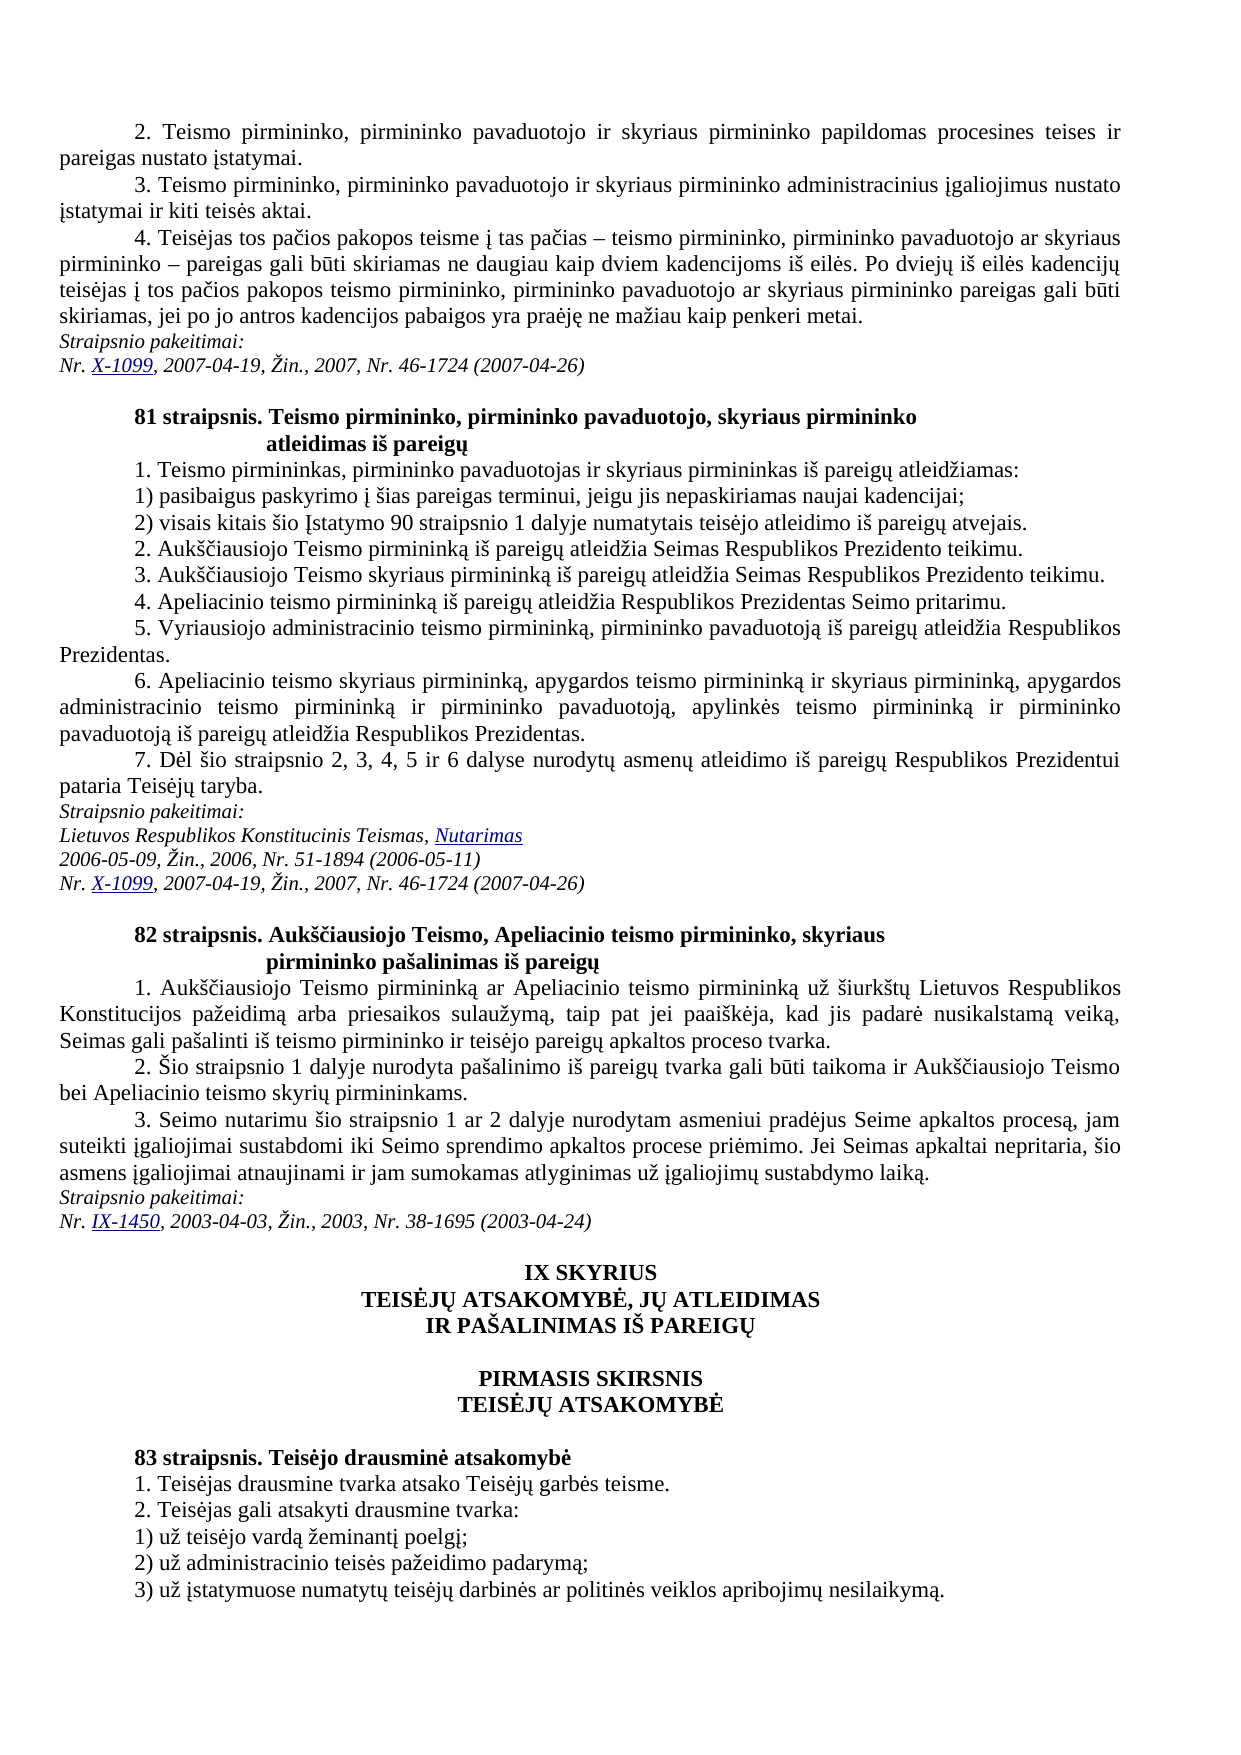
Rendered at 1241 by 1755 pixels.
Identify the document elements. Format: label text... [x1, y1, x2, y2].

text IR PAŠALINIMAS IŠ PAREIGŲ [59, 1312, 1122, 1338]
text Lietuvos Respublikos Konstitucinis Teismas, Nutarimas [59, 823, 1122, 847]
text Nr. IX-1450, 2003-04-03, Žin., 2003, Nr. 38-1695 (2003-04-24) [59, 1209, 1122, 1233]
text 5. Vyriausiojo administracinio teismo pirmininką, pirmininko pavaduotoją iš pareigų atleidžia Respublikos Prezidentas. [59, 614, 1122, 667]
text 2. Aukščiausiojo Teismo pirmininką iš pareigų atleidžia Seimas Respublikos Prezidento teikimu. [59, 535, 1122, 562]
subtitle PIRMASIS SKIRSNIS [59, 1365, 1122, 1391]
text 3) už įstatymuose numatytų teisėjų darbinės ar politinės veiklos apribojimų nesilaikymą. [59, 1576, 1122, 1602]
text Nr. X-1099, 2007-04-19, Žin., 2007, Nr. 46-1724 (2007-04-26) [59, 353, 1122, 377]
text atleidimas iš pareigų [266, 430, 1122, 456]
text 2. Šio straipsnio 1 dalyje nurodyta pašalinimo iš pareigų tvarka gali būti taikoma ir Aukščiausiojo Teismo bei Apeliacinio teismo skyrių pirmininkams. [59, 1053, 1122, 1106]
text 81 straipsnis. Teismo pirmininko, pirmininko pavaduotojo, skyriaus pirmininko [134, 403, 1122, 430]
text 3. Aukščiausiojo Teismo skyriaus pirmininką iš pareigų atleidžia Seimas Respublikos Prezidento teikimu. [59, 562, 1122, 588]
text Straipsnio pakeitimai: [59, 1185, 1122, 1209]
text 7. Dėl šio straipsnio 2, 3, 4, 5 ir 6 dalyse nurodytų asmenų atleidimo iš pareigų Respublikos Prezidentui pataria Teisėjų taryba. [59, 746, 1122, 799]
text 6. Apeliacinio teismo skyriaus pirmininką, apygardos teismo pirmininką ir skyriaus pirmininką, apygardos administracinio teismo pirmininką ir pirmininko pavaduotoją, apylinkės teismo pirmininką ir pirmininko pavaduotoją iš pareigų atleidžia Respublikos Prezidentas. [59, 667, 1122, 746]
text TEISĖJŲ ATSAKOMYBĖ, JŲ ATLEIDIMAS [59, 1286, 1122, 1312]
text 2. Teismo pirmininko, pirmininko pavaduotojo ir skyriaus pirmininko papildomas procesines teises ir pareigas nustato įstatymai. [59, 118, 1122, 171]
text 2. Teisėjas gali atsakyti drausmine tvarka: [59, 1497, 1122, 1523]
text 3. Seimo nutarimu šio straipsnio 1 ar 2 dalyje nurodytam asmeniui pradėjus Seime apkaltos procesą, jam suteikti įgaliojimai sustabdomi iki Seimo sprendimo apkaltos procese priėmimo. Jei Seimas apkaltai nepritaria, šio asmens įgaliojimai atnaujinami ir jam sumokamas atlyginimas už įgaliojimų sustabdymo laiką. [59, 1106, 1122, 1185]
text 83 straipsnis. Teisėjo drausminė atsakomybė [59, 1444, 1122, 1470]
text Straipsnio pakeitimai: [59, 329, 1122, 353]
text 1) už teisėjo vardą žeminantį poelgį; [59, 1523, 1122, 1549]
text 4. Teisėjas tos pačios pakopos teisme į tas pačias – teismo pirmininko, pirmininko pavaduotojo ar skyriaus pirmininko – pareigas gali būti skiriamas ne daugiau kaip dviem kadencijoms iš eilės. Po dviejų iš eilės kadencijų teisėjas į tos pačios pakopos teismo pirmininko, pirmininko pavaduotojo ar skyriaus pirmininko pareigas gali būti skiriamas, jei po jo antros kadencijos pabaigos yra praėję ne mažiau kaip penkeri metai. [59, 223, 1122, 329]
text 1. Teisėjas drausmine tvarka atsako Teisėjų garbės teisme. [59, 1470, 1122, 1497]
text 2) už administracinio teisės pažeidimo padarymą; [59, 1549, 1122, 1576]
text pirmininko pašalinimas iš pareigų [266, 948, 1122, 974]
text IX SKYRIUS [59, 1259, 1122, 1286]
text 3. Teismo pirmininko, pirmininko pavaduotojo ir skyriaus pirmininko administracinius įgaliojimus nustato įstatymai ir kiti teisės aktai. [59, 171, 1122, 223]
text Nr. X-1099, 2007-04-19, Žin., 2007, Nr. 46-1724 (2007-04-26) [59, 871, 1122, 895]
text 82 straipsnis. Aukščiausiojo Teismo, Apeliacinio teismo pirmininko, skyriaus [134, 921, 1122, 948]
text 2006-05-09, Žin., 2006, Nr. 51-1894 (2006-05-11) [59, 847, 1122, 871]
text 1. Teismo pirmininkas, pirmininko pavaduotojas ir skyriaus pirmininkas iš pareigų atleidžiamas: [59, 456, 1122, 482]
text 4. Apeliacinio teismo pirmininką iš pareigų atleidžia Respublikos Prezidentas Seimo pritarimu. [59, 588, 1122, 614]
text 1) pasibaigus paskyrimo į šias pareigas terminui, jeigu jis nepaskiriamas naujai kadencijai; [59, 482, 1122, 509]
text 2) visais kitais šio Įstatymo 90 straipsnio 1 dalyje numatytais teisėjo atleidimo iš pareigų atvejais. [59, 509, 1122, 535]
text TEISĖJŲ ATSAKOMYBĖ [59, 1391, 1122, 1417]
text Straipsnio pakeitimai: [59, 799, 1122, 823]
text 1. Aukščiausiojo Teismo pirmininką ar Apeliacinio teismo pirmininką už šiurkštų Lietuvos Respublikos Konstitucijos pažeidimą arba priesaikos sulaužymą, taip pat jei paaiškėja, kad jis padarė nusikalstamą veiką, Seimas gali pašalinti iš teismo pirmininko ir teisėjo pareigų apkaltos proceso tvarka. [59, 974, 1122, 1053]
